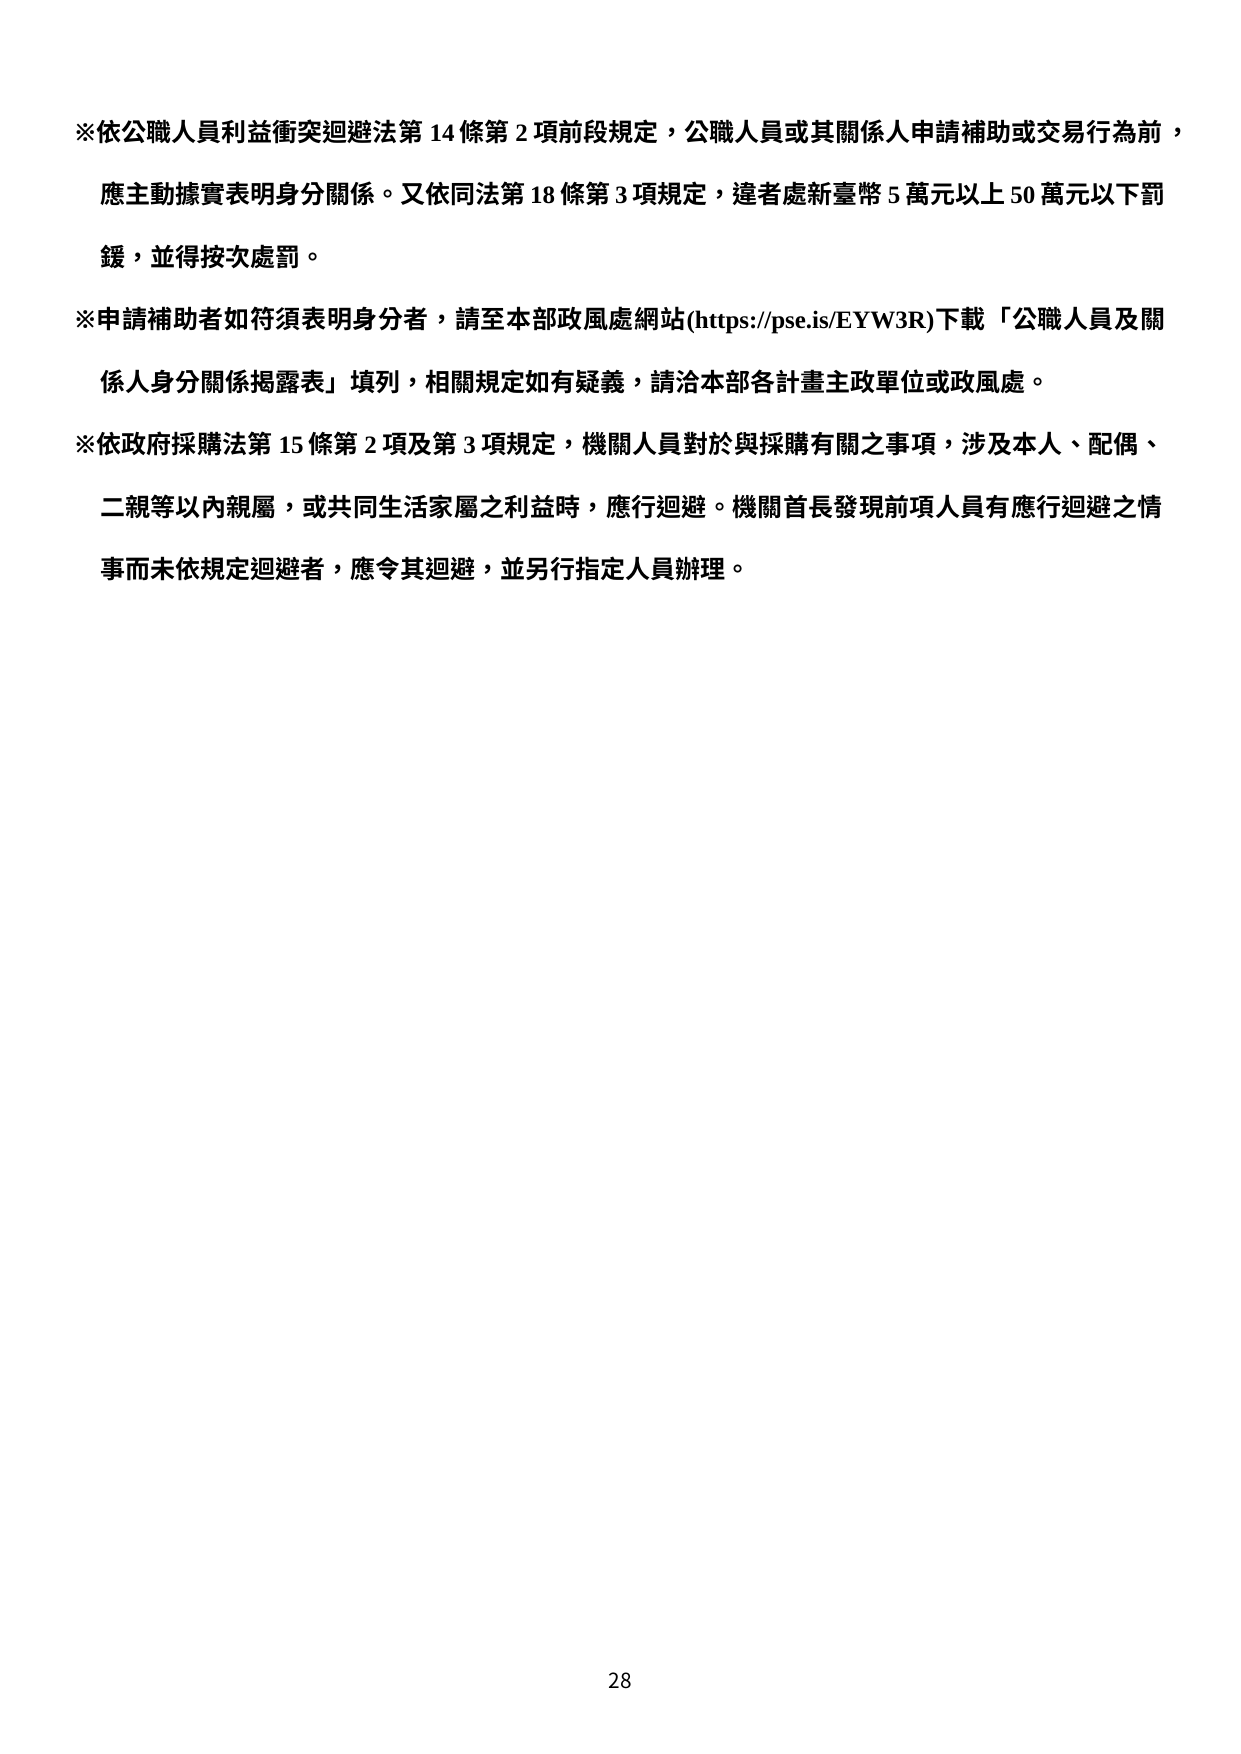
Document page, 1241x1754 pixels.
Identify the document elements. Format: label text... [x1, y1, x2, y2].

text ※申請補助者如符須表明身分者，請至本部政風處網站(https://pse.is/EYW3R)下載「公職人員及關係人身分關係揭露表」填列，相關規定如有疑義，請洽本部各計畫主政單位或政風處。 [75, 276, 1165, 401]
text ※依公職人員利益衝突迴避法第14條第2項前段規定，公職人員或其關係人申請補助或交易行為前，應主動據實表明身分關係。又依同法第18條第3項規定，違者處新臺幣5萬元以上50萬元以下罰鍰，並得按次處罰。 [75, 89, 1165, 276]
text ※依政府採購法第15條第2項及第3項規定，機關人員對於與採購有關之事項，涉及本人、配偶、二親等以內親屬，或共同生活家屬之利益時，應行迴避。機關首長發現前項人員有應行迴避之情事而未依規定迴避者，應令其迴避，並另行指定人員辦理。 [75, 401, 1165, 589]
